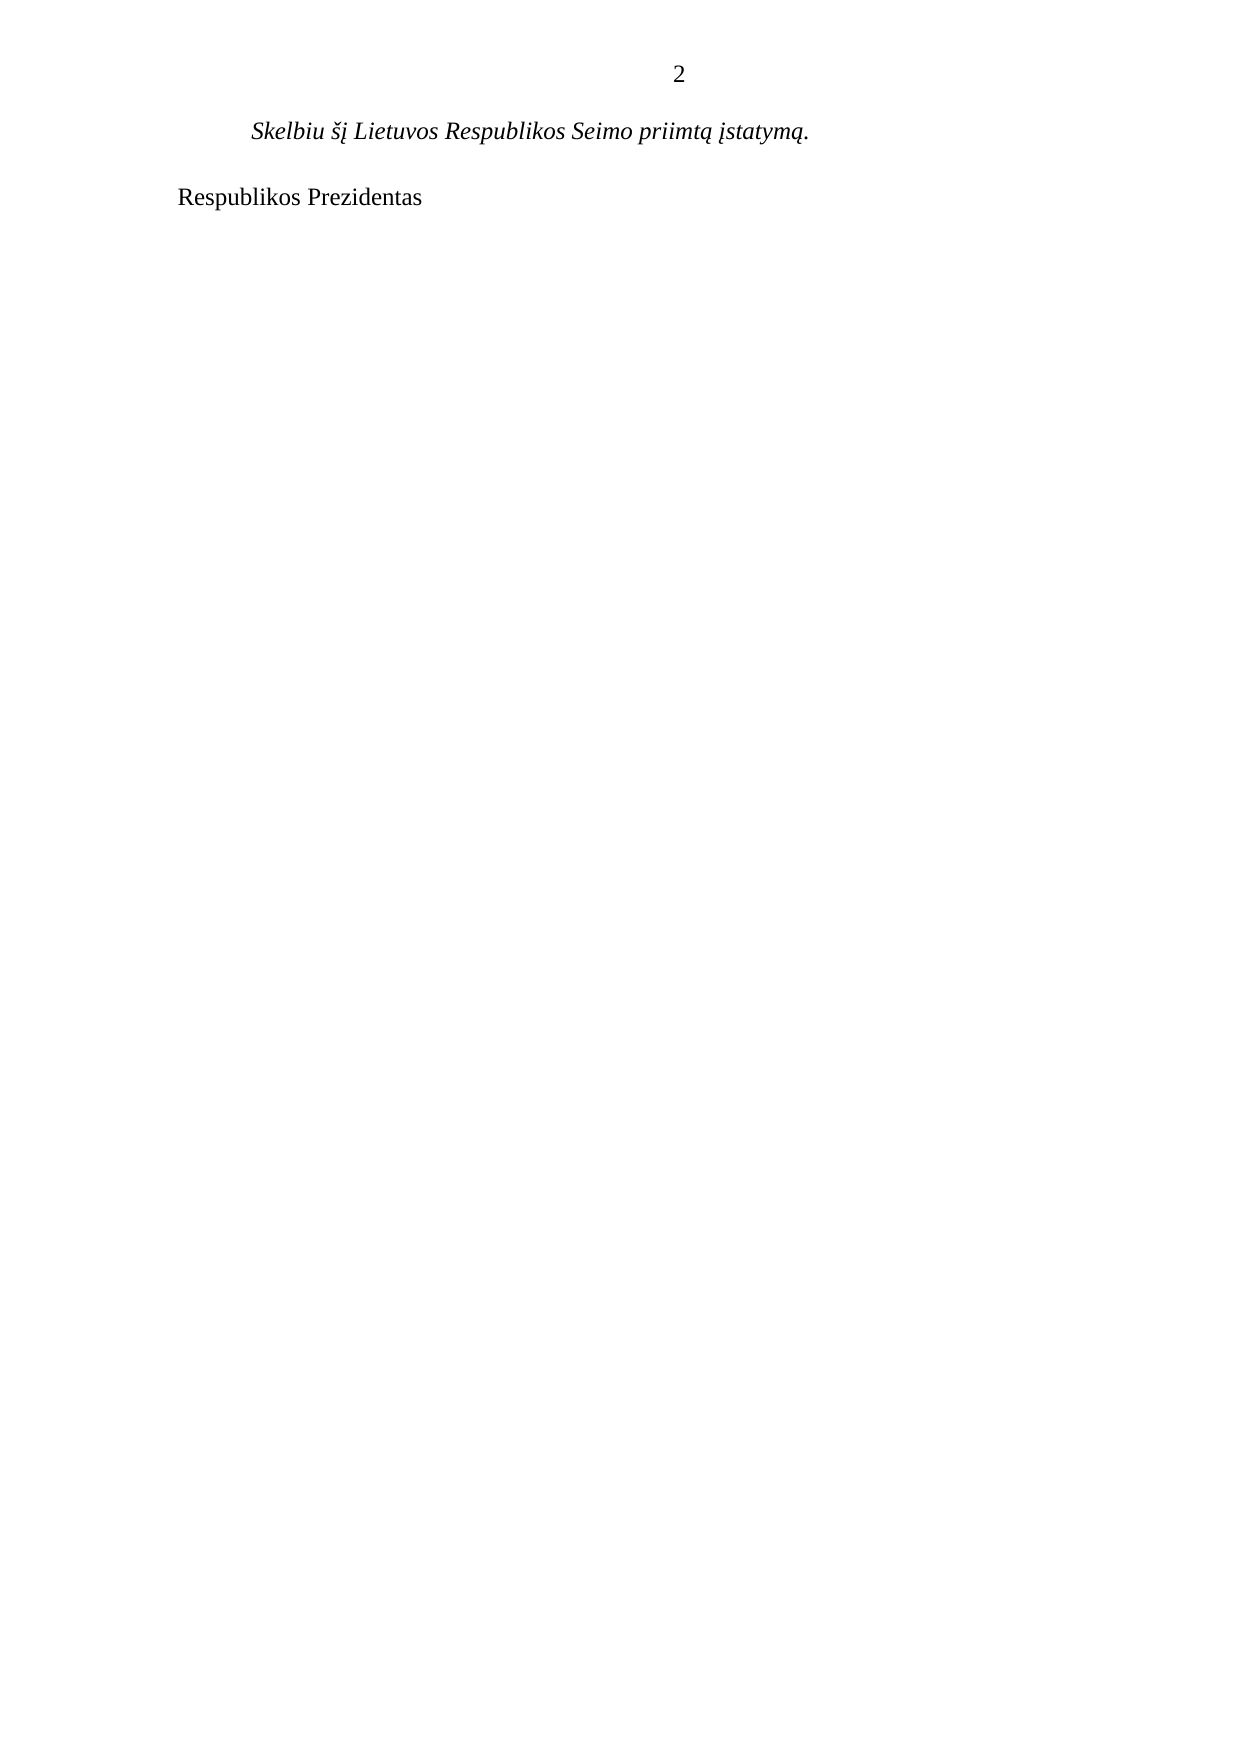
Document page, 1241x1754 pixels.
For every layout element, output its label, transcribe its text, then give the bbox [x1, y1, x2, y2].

text Skelbiu šį Lietuvos Respublikos Seimo priimtą įstatymą. [177, 116, 1181, 144]
text Respublikos Prezidentas [177, 182, 1181, 211]
